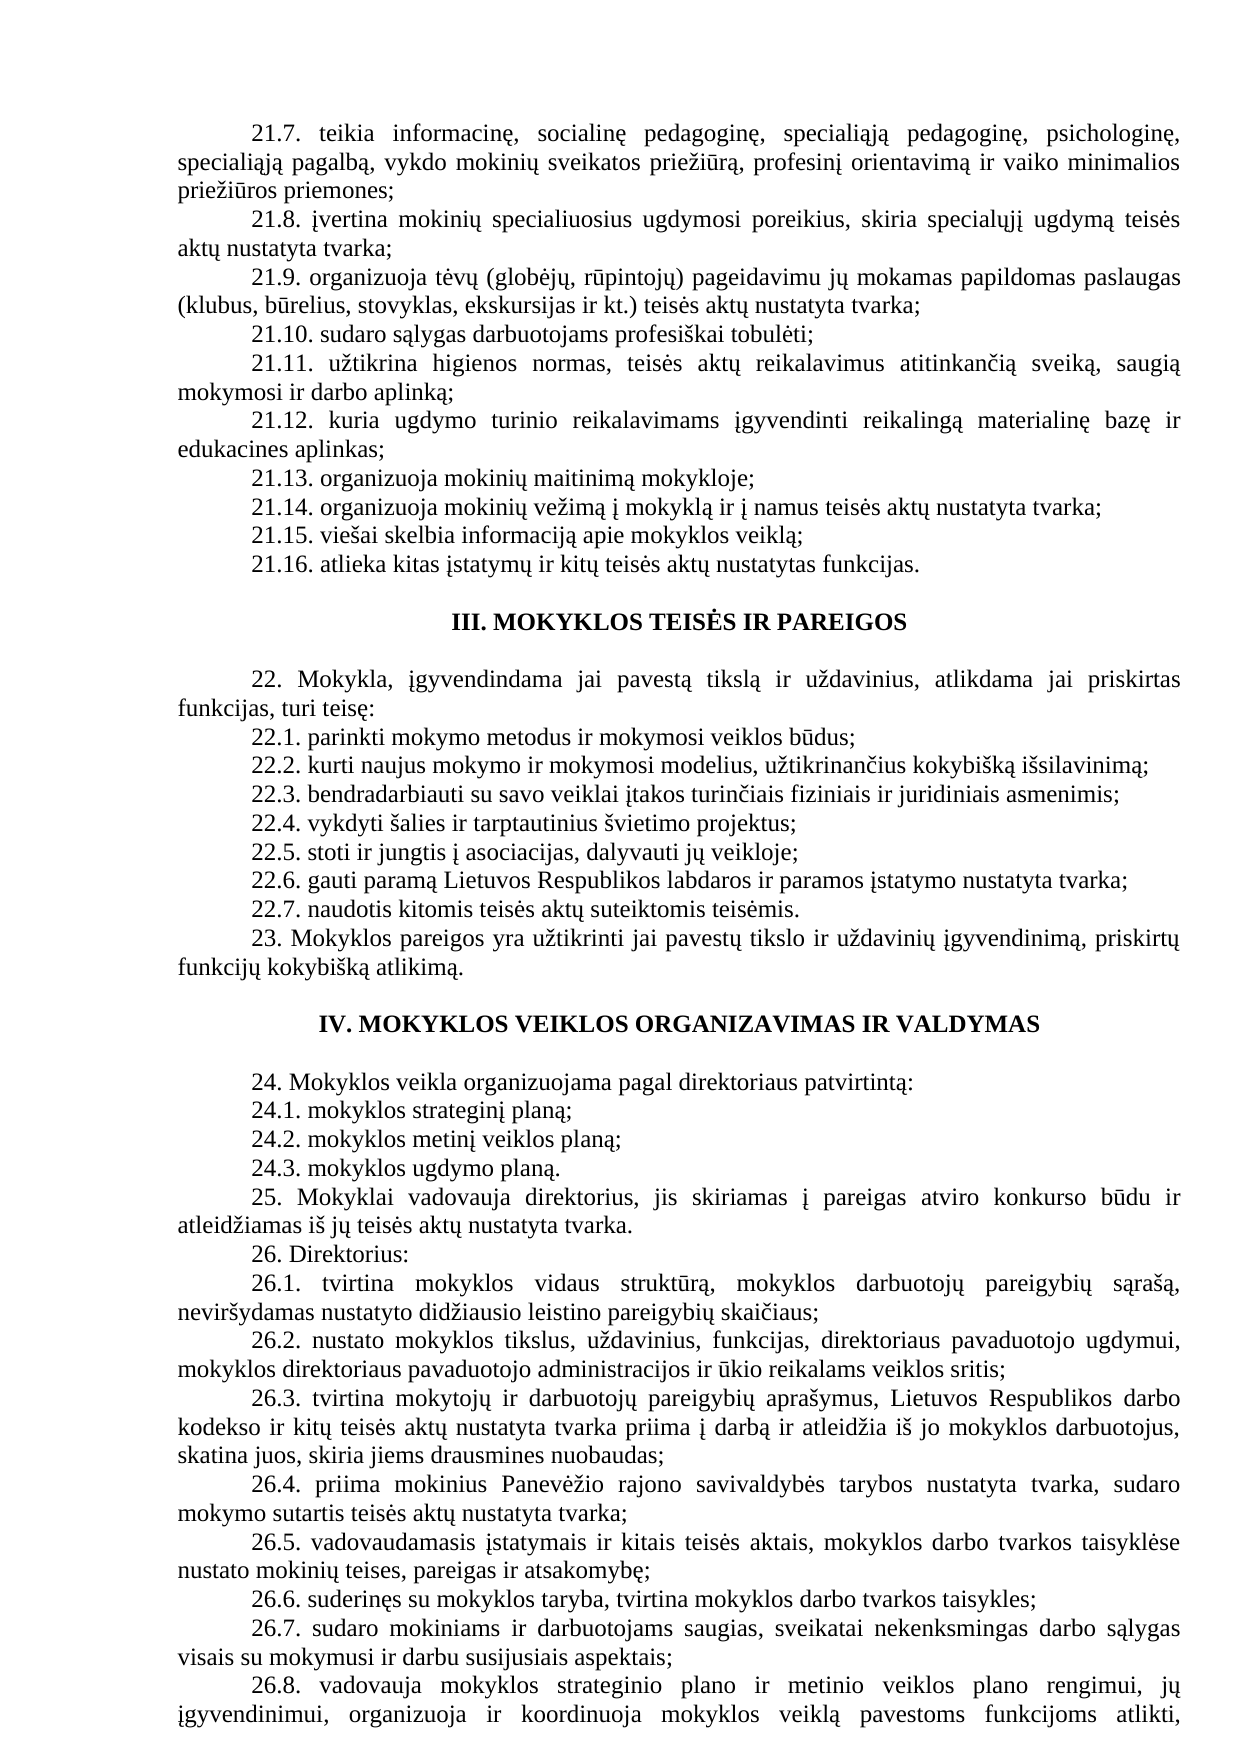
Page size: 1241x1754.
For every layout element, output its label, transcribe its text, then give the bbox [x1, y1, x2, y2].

text 26.4. priima mokinius Panevėžio rajono savivaldybės tarybos nustatyta tvarka, sudaro mokymo sutartis teisės aktų nustatyta tvarka; [177, 1469, 1181, 1527]
text IV. MOKYKLOS VEIKLOS ORGANIZAVIMAS IR VALDYMAS [177, 1009, 1181, 1038]
text 26.7. sudaro mokiniams ir darbuotojams saugias, sveikatai nekenksmingas darbo sąlygas visais su mokymusi ir darbu susijusiais aspektais; [177, 1613, 1181, 1671]
text 26. Direktorius: [177, 1239, 1181, 1268]
text 22.7. naudotis kitomis teisės aktų suteiktomis teisėmis. [177, 894, 1181, 923]
text 24.1. mokyklos strateginį planą; [177, 1096, 1181, 1124]
text 26.5. vadovaudamasis įstatymais ir kitais teisės aktais, mokyklos darbo tvarkos taisyklėse nustato mokinių teises, pareigas ir atsakomybę; [177, 1527, 1181, 1584]
text 22.2. kurti naujus mokymo ir mokymosi modelius, užtikrinančius kokybišką išsilavinimą; [177, 751, 1181, 779]
text 22.5. stoti ir jungtis į asociacijas, dalyvauti jų veikloje; [177, 837, 1181, 866]
text 21.12. kuria ugdymo turinio reikalavimams įgyvendinti reikalingą materialinę bazę ir edukacines aplinkas; [177, 406, 1181, 463]
text 22.1. parinkti mokymo metodus ir mokymosi veiklos būdus; [177, 722, 1181, 751]
text 22.6. gauti paramą Lietuvos Respublikos labdaros ir paramos įstatymo nustatyta tvarka; [177, 866, 1181, 894]
text 21.15. viešai skelbia informaciją apie mokyklos veiklą; [177, 521, 1181, 549]
text 21.8. įvertina mokinių specialiuosius ugdymosi poreikius, skiria specialųjį ugdymą teisės aktų nustatyta tvarka; [177, 204, 1181, 262]
text 21.11. užtikrina higienos normas, teisės aktų reikalavimus atitinkančią sveiką, saugią mokymosi ir darbo aplinką; [177, 348, 1181, 406]
text 21.16. atlieka kitas įstatymų ir kitų teisės aktų nustatytas funkcijas. [177, 549, 1181, 578]
text 24.3. mokyklos ugdymo planą. [177, 1153, 1181, 1182]
text 23. Mokyklos pareigos yra užtikrinti jai pavestų tikslo ir uždavinių įgyvendinimą, priskirtų funkcijų kokybišką atlikimą. [177, 923, 1181, 981]
text III. MOKYKLOS TEISĖS IR PAREIGOS [177, 607, 1181, 636]
text 21.9. organizuoja tėvų (globėjų, rūpintojų) pageidavimu jų mokamas papildomas paslaugas (klubus, būrelius, stovyklas, ekskursijas ir kt.) teisės aktų nustatyta tvarka; [177, 262, 1181, 319]
text 21.13. organizuoja mokinių maitinimą mokykloje; [177, 463, 1181, 492]
text 21.10. sudaro sąlygas darbuotojams profesiškai tobulėti; [177, 319, 1181, 348]
text 26.3. tvirtina mokytojų ir darbuotojų pareigybių aprašymus, Lietuvos Respublikos darbo kodekso ir kitų teisės aktų nustatyta tvarka priima į darbą ir atleidžia iš jo mokyklos darbuotojus, skatina juos, skiria jiems drausmines nuobaudas; [177, 1383, 1181, 1469]
text 24.2. mokyklos metinį veiklos planą; [177, 1124, 1181, 1153]
text 22.3. bendradarbiauti su savo veiklai įtakos turinčiais fiziniais ir juridiniais asmenimis; [177, 779, 1181, 808]
text 21.7. teikia informacinę, socialinę pedagoginę, specialiąją pedagoginę, psichologinę, specialiąją pagalbą, vykdo mokinių sveikatos priežiūrą, profesinį orientavimą ir vaiko minimalios priežiūros priemones; [177, 118, 1181, 204]
text 21.14. organizuoja mokinių vežimą į mokyklą ir į namus teisės aktų nustatyta tvarka; [177, 492, 1181, 521]
text 26.1. tvirtina mokyklos vidaus struktūrą, mokyklos darbuotojų pareigybių sąrašą, neviršydamas nustatyto didžiausio leistino pareigybių skaičiaus; [177, 1268, 1181, 1326]
text 24. Mokyklos veikla organizuojama pagal direktoriaus patvirtintą: [177, 1067, 1181, 1096]
text 26.8. vadovauja mokyklos strateginio plano ir metinio veiklos plano rengimui, jų įgyvendinimui, organizuoja ir koordinuoja mokyklos veiklą pavestoms funkcijoms atlikti, [177, 1671, 1181, 1728]
text 22. Mokykla, įgyvendindama jai pavestą tikslą ir uždavinius, atlikdama jai priskirtas funkcijas, turi teisę: [177, 664, 1181, 722]
text 25. Mokyklai vadovauja direktorius, jis skiriamas į pareigas atviro konkurso būdu ir atleidžiamas iš jų teisės aktų nustatyta tvarka. [177, 1182, 1181, 1239]
text 22.4. vykdyti šalies ir tarptautinius švietimo projektus; [177, 808, 1181, 837]
text 26.2. nustato mokyklos tikslus, uždavinius, funkcijas, direktoriaus pavaduotojo ugdymui, mokyklos direktoriaus pavaduotojo administracijos ir ūkio reikalams veiklos sritis; [177, 1326, 1181, 1383]
text 26.6. suderinęs su mokyklos taryba, tvirtina mokyklos darbo tvarkos taisykles; [177, 1584, 1181, 1613]
